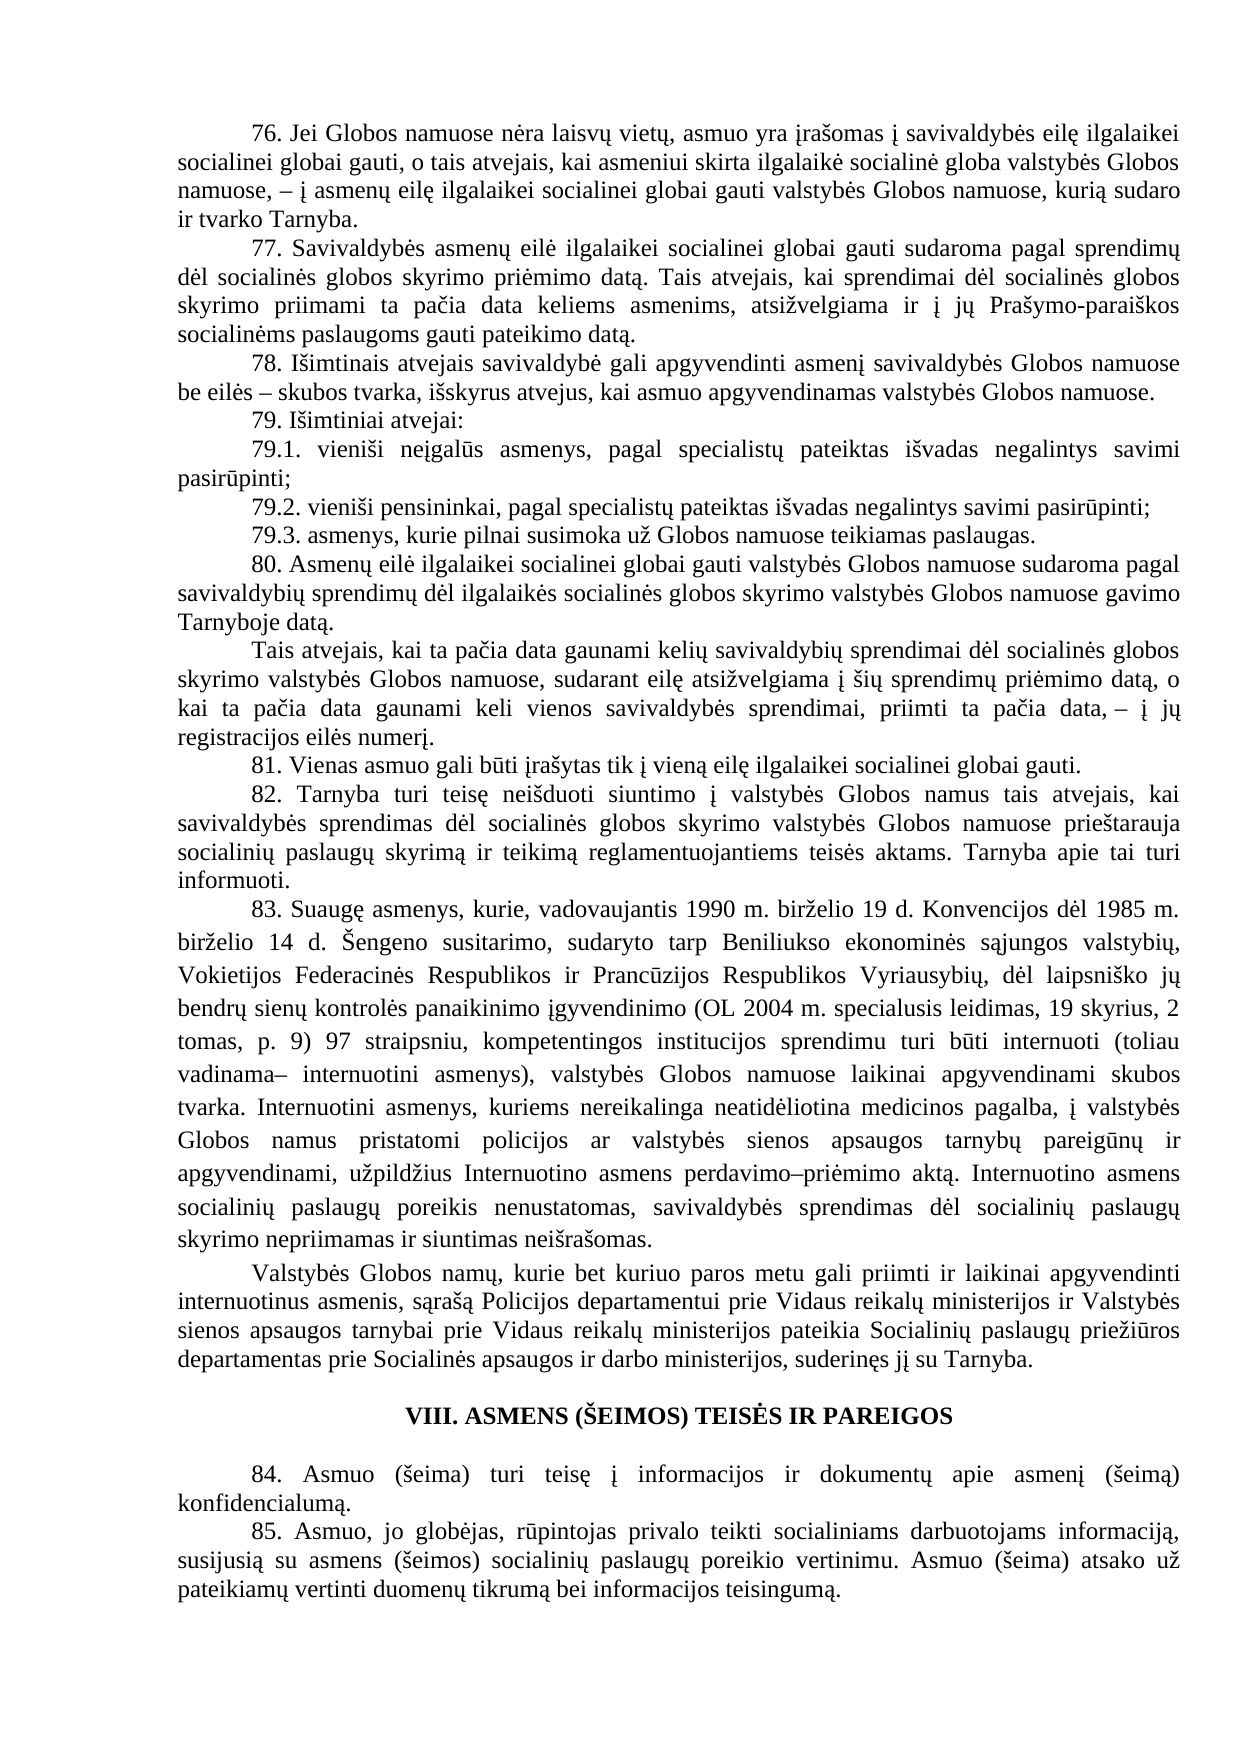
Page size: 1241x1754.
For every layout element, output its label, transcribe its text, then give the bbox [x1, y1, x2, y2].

text 81. Vienas asmuo gali būti įrašytas tik į vieną eilę ilgalaikei socialinei globai gauti. [177, 751, 1181, 779]
text 85. Asmuo, jo globėjas, rūpintojas privalo teikti socialiniams darbuotojams informaciją, susijusią su asmens (šeimos) socialinių paslaugų poreikio vertinimu. Asmuo (šeima) atsako už pateikiamų vertinti duomenų tikrumą bei informacijos teisingumą. [177, 1516, 1181, 1603]
text 79.2. vieniši pensininkai, pagal specialistų pateiktas išvadas negalintys savimi pasirūpinti; [177, 492, 1181, 521]
text 79.3. asmenys, kurie pilnai susimoka už Globos namuose teikiamas paslaugas. [177, 521, 1181, 549]
text 78. Išimtinais atvejais savivaldybė gali apgyvendinti asmenį savivaldybės Globos namuose be eilės – skubos tvarka, išskyrus atvejus, kai asmuo apgyvendinamas valstybės Globos namuose. [177, 348, 1181, 406]
text 83. Suaugę asmenys, kurie, vadovaujantis 1990 m. birželio 19 d. Konvencijos dėl 1985 m. birželio 14 d. Šengeno susitarimo, sudaryto tarp Beniliukso ekonominės sąjungos valstybių, Vokietijos Federacinės Respublikos ir Prancūzijos Respublikos Vyriausybių, dėl laipsniško jų bendrų sienų kontrolės panaikinimo įgyvendinimo (OL 2004 m. specialusis leidimas, 19 skyrius, 2 tomas, p. 9) 97 straipsniu, kompetentingos institucijos sprendimu turi būti internuoti (toliau vadinama– internuotini asmenys), valstybės Globos namuose laikinai apgyvendinami skubos tvarka. Internuotini asmenys, kuriems nereikalinga neatidėliotina medicinos pagalba, į valstybės Globos namus pristatomi policijos ar valstybės sienos apsaugos tarnybų pareigūnų ir apgyvendinami, užpildžius Internuotino asmens perdavimo–priėmimo aktą. Internuotino asmens socialinių paslaugų poreikis nenustatomas, savivaldybės sprendimas dėl socialinių paslaugų skyrimo nepriimamas ir siuntimas neišrašomas. [177, 894, 1181, 1253]
text 76. Jei Globos namuose nėra laisvų vietų, asmuo yra įrašomas į savivaldybės eilę ilgalaikei socialinei globai gauti, o tais atvejais, kai asmeniui skirta ilgalaikė socialinė globa valstybės Globos namuose, – į asmenų eilę ilgalaikei socialinei globai gauti valstybės Globos namuose, kurią sudaro ir tvarko Tarnyba. [177, 118, 1181, 233]
text 84. Asmuo (šeima) turi teisę į informacijos ir dokumentų apie asmenį (šeimą) konfidencialumą. [177, 1459, 1181, 1516]
text Valstybės Globos namų, kurie bet kuriuo paros metu gali priimti ir laikinai apgyvendinti internuotinus asmenis, sąrašą Policijos departamentui prie Vidaus reikalų ministerijos ir Valstybės sienos apsaugos tarnybai prie Vidaus reikalų ministerijos pateikia Socialinių paslaugų priežiūros departamentas prie Socialinės apsaugos ir darbo ministerijos, suderinęs jį su Tarnyba. [177, 1258, 1181, 1373]
text 82. Tarnyba turi teisę neišduoti siuntimo į valstybės Globos namus tais atvejais, kai savivaldybės sprendimas dėl socialinės globos skyrimo valstybės Globos namuose prieštarauja socialinių paslaugų skyrimą ir teikimą reglamentuojantiems teisės aktams. Tarnyba apie tai turi informuoti. [177, 779, 1181, 894]
text 79.1. vieniši neįgalūs asmenys, pagal specialistų pateiktas išvadas negalintys savimi pasirūpinti; [177, 434, 1181, 492]
text 77. Savivaldybės asmenų eilė ilgalaikei socialinei globai gauti sudaroma pagal sprendimų dėl socialinės globos skyrimo priėmimo datą. Tais atvejais, kai sprendimai dėl socialinės globos skyrimo priimami ta pačia data keliems asmenims, atsižvelgiama ir į jų Prašymo-paraiškos socialinėms paslaugoms gauti pateikimo datą. [177, 233, 1181, 348]
text 79. Išimtiniai atvejai: [177, 406, 1181, 434]
text 80. Asmenų eilė ilgalaikei socialinei globai gauti valstybės Globos namuose sudaroma pagal savivaldybių sprendimų dėl ilgalaikės socialinės globos skyrimo valstybės Globos namuose gavimo Tarnyboje datą. [177, 549, 1181, 636]
text Tais atvejais, kai ta pačia data gaunami kelių savivaldybių sprendimai dėl socialinės globos skyrimo valstybės Globos namuose, sudarant eilę atsižvelgiama į šių sprendimų priėmimo datą, o kai ta pačia data gaunami keli vienos savivaldybės sprendimai, priimti ta pačia data, – į jų registracijos eilės numerį. [177, 636, 1181, 751]
text VIII. ASMENS (ŠEIMOS) TEISĖS IR PAREIGOS [177, 1401, 1181, 1430]
